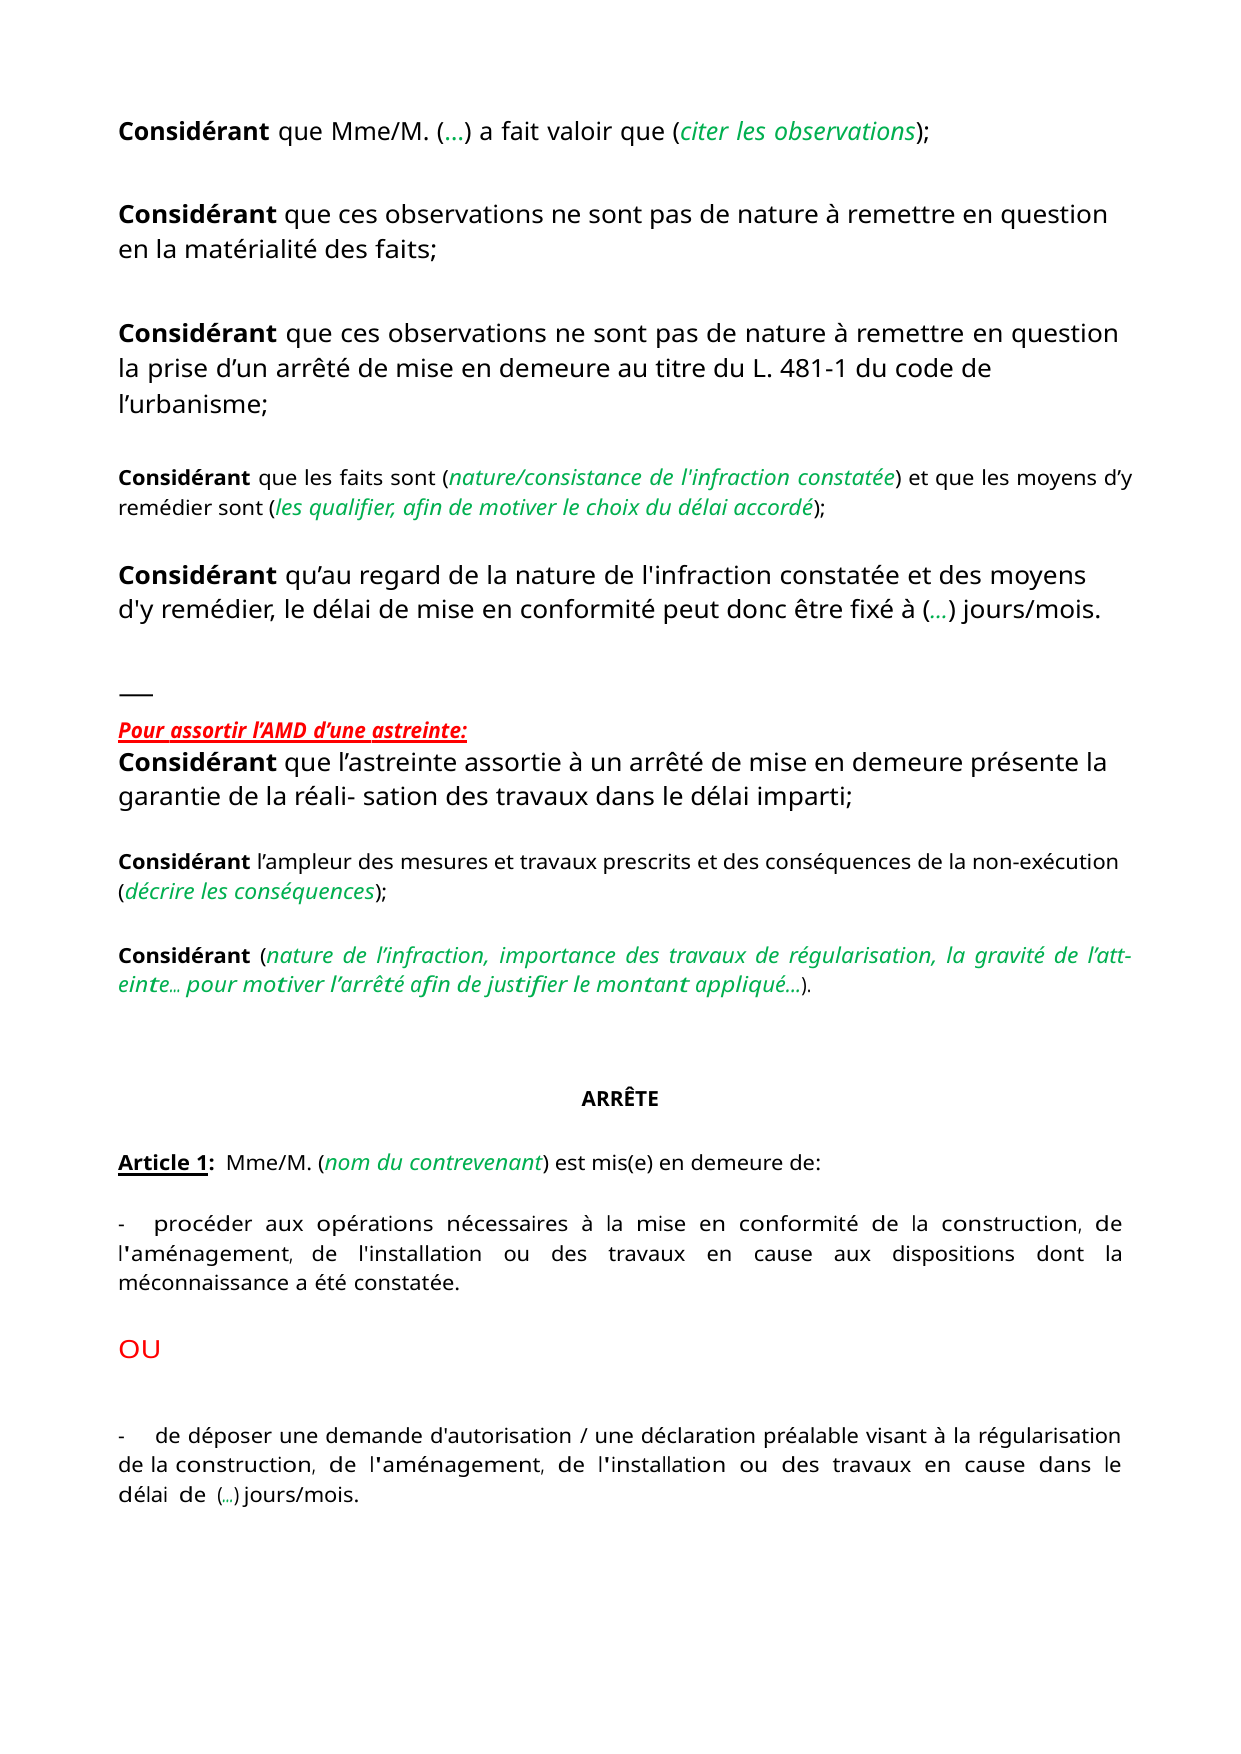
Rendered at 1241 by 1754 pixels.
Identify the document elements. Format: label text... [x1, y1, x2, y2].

list procéder aux opérations nécessaires à la mise en conformité de la construction, de l'aménagement, de l'installation ou des travaux en cause aux dispositions dont la méconnaissance a été constatée. [118, 1209, 1123, 1297]
text Considérant qu’au regard de la nature de l'infraction constatée et des moyens d'y remédier, le délai de mise en conformité peut donc être fixé à (…) jours/mois. [118, 558, 1123, 626]
text Considérant que Mme/M. (…) a fait valoir que (citer les observations); [118, 121, 1171, 146]
text Considérant que les faits sont (nature/consistance de l'infraction constatée) et que les moyens d’y remédier sont (les qualifier, afin de motiver le choix du délai accordé); [118, 462, 1171, 522]
text Considérant que l’astreinte assortie à un arrêté de mise en demeure présente la garantie de la réali- sation des travaux dans le délai imparti; [118, 745, 1171, 813]
text Considérant l’ampleur des mesures et travaux prescrits et des conséquences de la non-exécution (décrire les conséquences); [118, 847, 1123, 905]
text — [118, 676, 1171, 709]
text Considérant que ces observations ne sont pas de nature à remettre en question la prise d’un arrêté de mise en demeure au titre du L. 481-1 du code de l’urbanisme; [118, 315, 1123, 421]
text Pour assortir l’AMD d’une astreinte: [118, 715, 1171, 744]
text Considérant que ces observations ne sont pas de nature à remettre en question en la matérialité des faits; [118, 196, 1123, 265]
subtitle ARRÊTE [119, 1084, 1121, 1112]
text Article 1: Mme/M. (nom du contrevenant) est mis(e) en demeure de: [118, 1147, 1171, 1177]
list de déposer une demande d'autorisation / une déclaration préalable visant à la régularisation de la construction, de l'aménagement, de l'installation ou des travaux en cause dans le délai de (…) jours/mois. [118, 1421, 1123, 1509]
text OU [118, 1332, 1171, 1366]
text Considérant (nature de l’infraction, importance des travaux de régularisation, la gravité de l’att- einte… pour motiver l’arrêté afin de justifier le montant appliqué...). [118, 940, 1171, 999]
